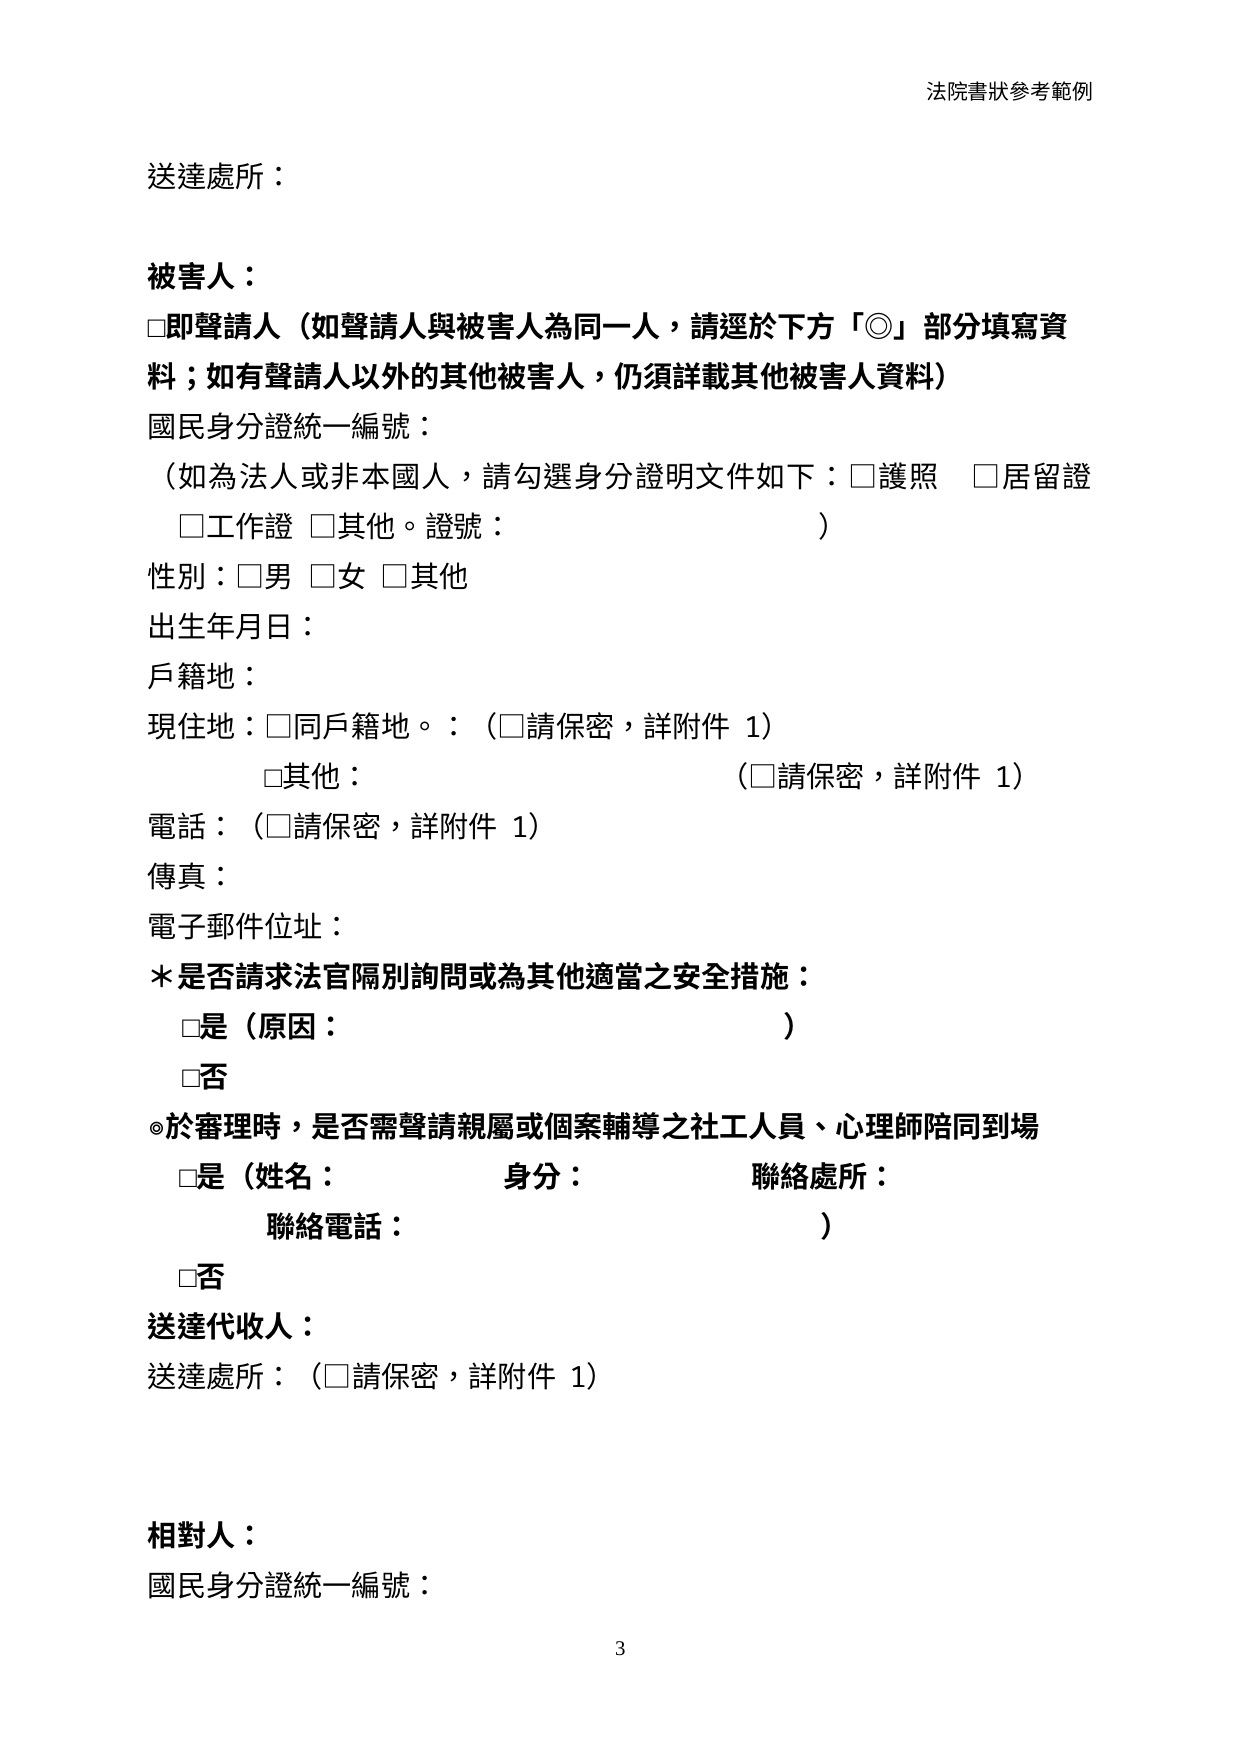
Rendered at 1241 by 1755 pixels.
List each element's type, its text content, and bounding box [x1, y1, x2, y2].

text 戶籍地： [148, 648, 1093, 698]
text 國民身分證統一編號： [148, 1556, 1093, 1606]
text ＊是否請求法官隔別詢問或為其他適當之安全措施： [148, 948, 1093, 998]
text 傳真： [148, 848, 1093, 898]
text 被害人： [148, 248, 1093, 298]
text 性別：□男 □女 □其他 [148, 548, 1093, 598]
text 電話：（□請保密，詳附件1） [148, 798, 1093, 848]
text 送達處所： [148, 148, 1093, 198]
text 出生年月日： [148, 598, 1093, 648]
text 聯絡電話： ） [266, 1198, 1093, 1248]
text □即聲請人（如聲請人與被害人為同一人，請逕於下方「◎」部分填寫資料；如有聲請人以外的其他被害人，仍須詳載其他被害人資料） [148, 298, 1093, 398]
text （如為法人或非本國人，請勾選身分證明文件如下：□護照 □居留證 □工作證 □其他。證號： ） [148, 448, 1093, 548]
text □是（原因： ） [182, 998, 1093, 1048]
text ◎於審理時，是否需聲請親屬或個案輔導之社工人員、心理師陪同到場 [148, 1098, 1093, 1148]
text □其他： （□請保密，詳附件1） [148, 748, 1093, 798]
text 國民身分證統一編號： [148, 398, 1093, 448]
text □是（姓名： 身分： 聯絡處所： [148, 1148, 1093, 1198]
text □否 [182, 1048, 1093, 1098]
text 電子郵件位址： [148, 898, 1093, 948]
text 送達處所：（□請保密，詳附件1） [148, 1348, 1093, 1398]
text 相對人： [148, 1506, 1093, 1556]
text 送達代收人： [148, 1298, 1093, 1348]
text 現住地：□同戶籍地。：（□請保密，詳附件1） [148, 698, 1093, 748]
text □否 [148, 1248, 1093, 1298]
